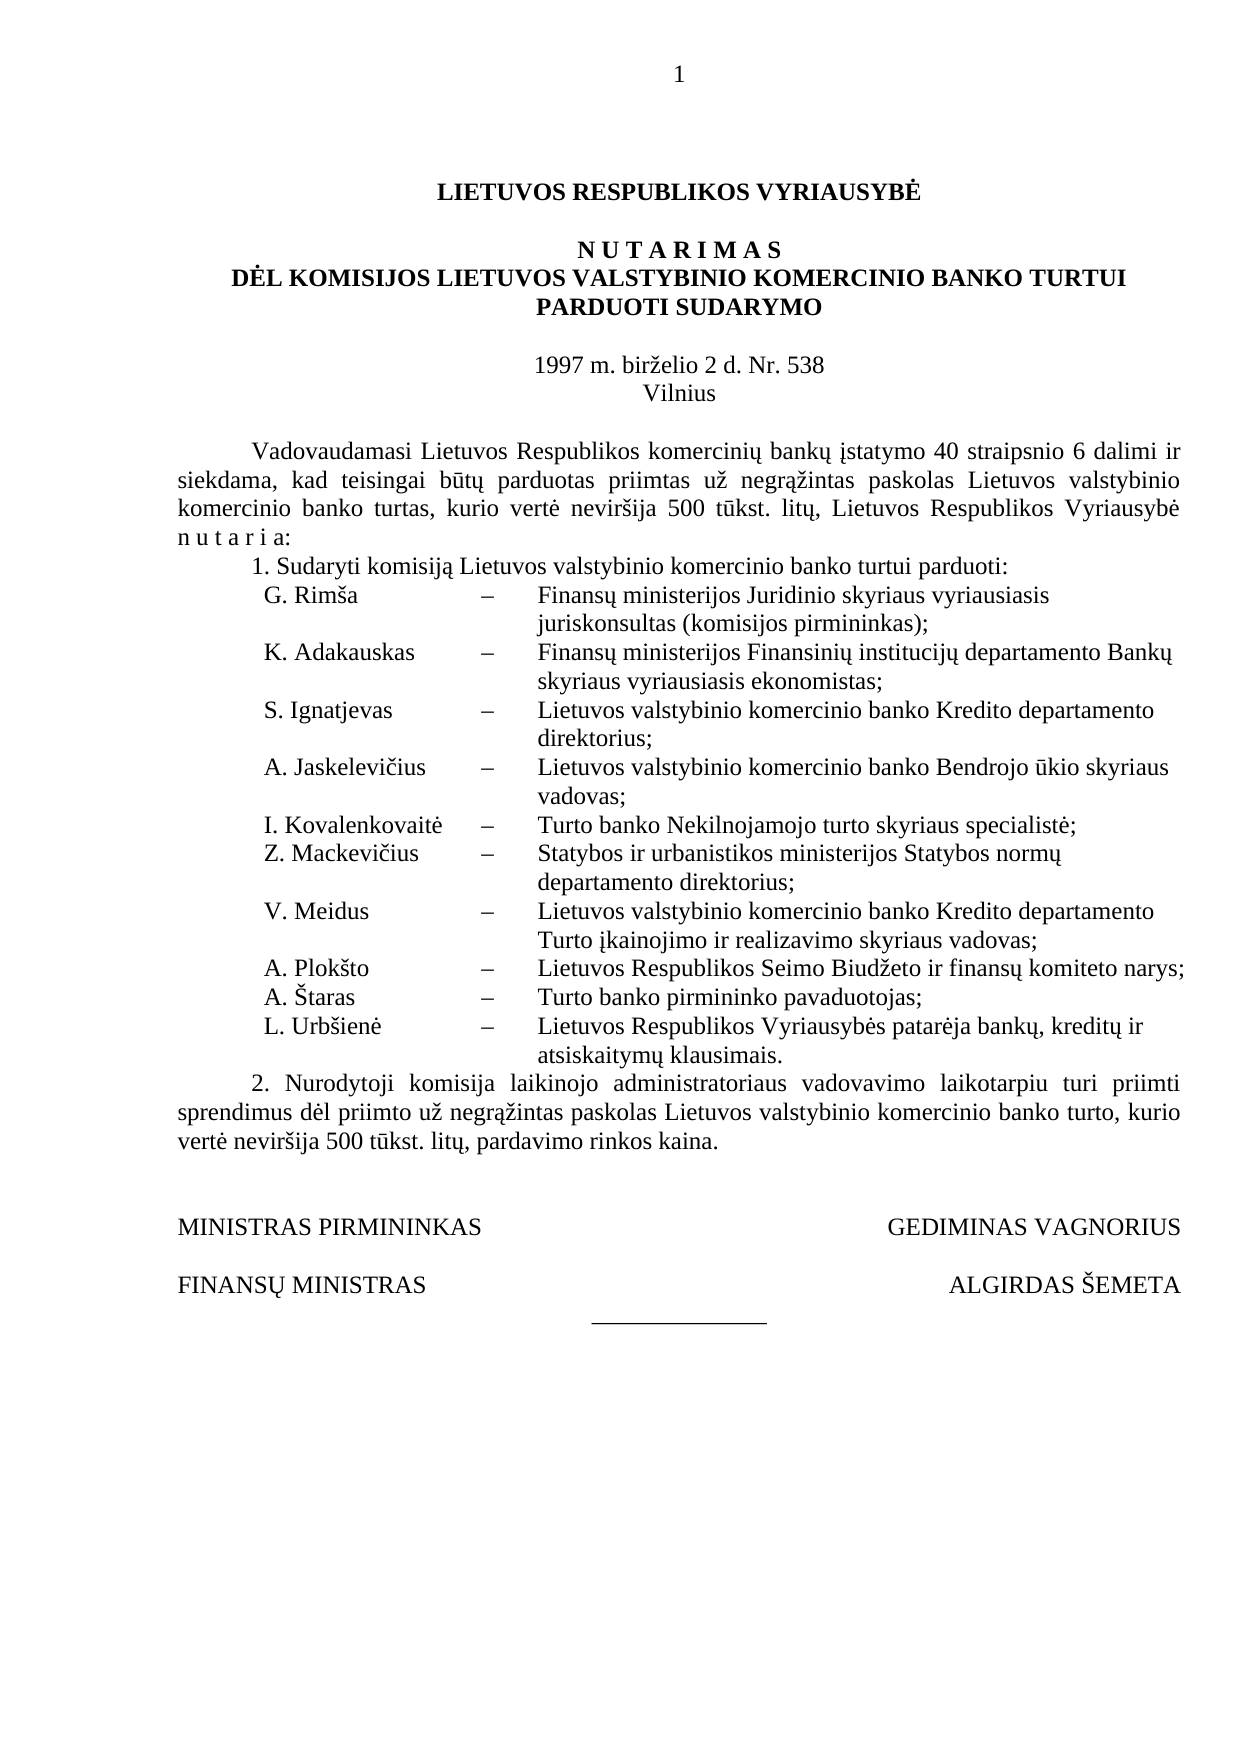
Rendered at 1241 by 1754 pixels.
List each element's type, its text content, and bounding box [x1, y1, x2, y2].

table_cell Turto banko pirmininko pavaduotojas; [526, 982, 1204, 1011]
text Vilnius [177, 378, 1181, 407]
table_cell – [464, 954, 526, 982]
text Vadovaudamasi Lietuvos Respublikos komercinių bankų įstatymo 40 straipsnio 6 dalimi ir siekdama, kad teisingai būtų parduotas priimtas už negrąžintas paskolas Lietuvos valstybinio komercinio banko turtas, kurio vertė neviršija 500 tūkst. litų, Lietuvos Respublikos Vyriausybė nutaria: [177, 436, 1181, 551]
table_cell Turto banko Nekilnojamojo turto skyriaus specialistė; [526, 810, 1204, 838]
table_cell K. Adakauskas [177, 637, 463, 695]
table_cell A. Štaras [177, 982, 463, 1011]
table_cell – [464, 982, 526, 1011]
table_cell – [464, 810, 526, 838]
table_cell – [464, 752, 526, 810]
table_cell Lietuvos Respublikos Vyriausybės patarėja bankų, kreditų ir atsiskaitymų klausimais. [526, 1011, 1204, 1068]
table_cell – [464, 637, 526, 695]
table_header G. Rimša [177, 580, 463, 637]
table_cell – [464, 896, 526, 953]
table_cell Lietuvos Respublikos Seimo Biudžeto ir finansų komiteto narys; [526, 954, 1204, 982]
table_header Finansų ministerijos Juridinio skyriaus vyriausiasis juriskonsultas (komisijos pirmininkas); [526, 580, 1204, 637]
table_cell – [464, 1011, 526, 1068]
text 1. Sudaryti komisiją Lietuvos valstybinio komercinio banko turtui parduoti: [177, 551, 1181, 580]
text 2. Nurodytoji komisija laikinojo administratoriaus vadovavimo laikotarpiu turi priimti sprendimus dėl priimto už negrąžintas paskolas Lietuvos valstybinio komercinio banko turto, kurio vertė neviršija 500 tūkst. litų, pardavimo rinkos kaina. [177, 1068, 1181, 1155]
table_cell Lietuvos valstybinio komercinio banko Kredito departamento direktorius; [526, 695, 1204, 752]
table_cell Statybos ir urbanistikos ministerijos Statybos normų departamento direktorius; [526, 839, 1204, 896]
text DĖL KOMISIJOS LIETUVOS VALSTYBINIO KOMERCINIO BANKO TURTUI PARDUOTI SUDARYMO [177, 263, 1181, 321]
text 1997 m. birželio 2 d. Nr. 538 [177, 350, 1181, 378]
text FINANSŲ MINISTRAS ALGIRDAS ŠEMETA [177, 1270, 1181, 1298]
table_cell S. Ignatjevas [177, 695, 463, 752]
table_header – [464, 580, 526, 637]
text N U T A R I M A S [177, 235, 1181, 263]
table_cell A. Plokšto [177, 954, 463, 982]
table_cell Lietuvos valstybinio komercinio banko Bendrojo ūkio skyriaus vadovas; [526, 752, 1204, 810]
table_cell Lietuvos valstybinio komercinio banko Kredito departamento Turto įkainojimo ir realizavimo skyriaus vadovas; [526, 896, 1204, 953]
table_cell L. Urbšienė [177, 1011, 463, 1068]
table_cell – [464, 839, 526, 896]
table_cell Finansų ministerijos Finansinių institucijų departamento Bankų skyriaus vyriausiasis ekonomistas; [526, 637, 1204, 695]
table_cell Z. Mackevičius [177, 839, 463, 896]
table_cell – [464, 695, 526, 752]
text ______________ [177, 1298, 1181, 1327]
text LIETUVOS RESPUBLIKOS VYRIAUSYBĖ [177, 177, 1181, 206]
text MINISTRAS PIRMININKAS GEDIMINAS VAGNORIUS [177, 1212, 1181, 1241]
table_cell A. Jaskelevičius [177, 752, 463, 810]
table_cell I. Kovalenkovaitė [177, 810, 463, 838]
table_cell V. Meidus [177, 896, 463, 953]
